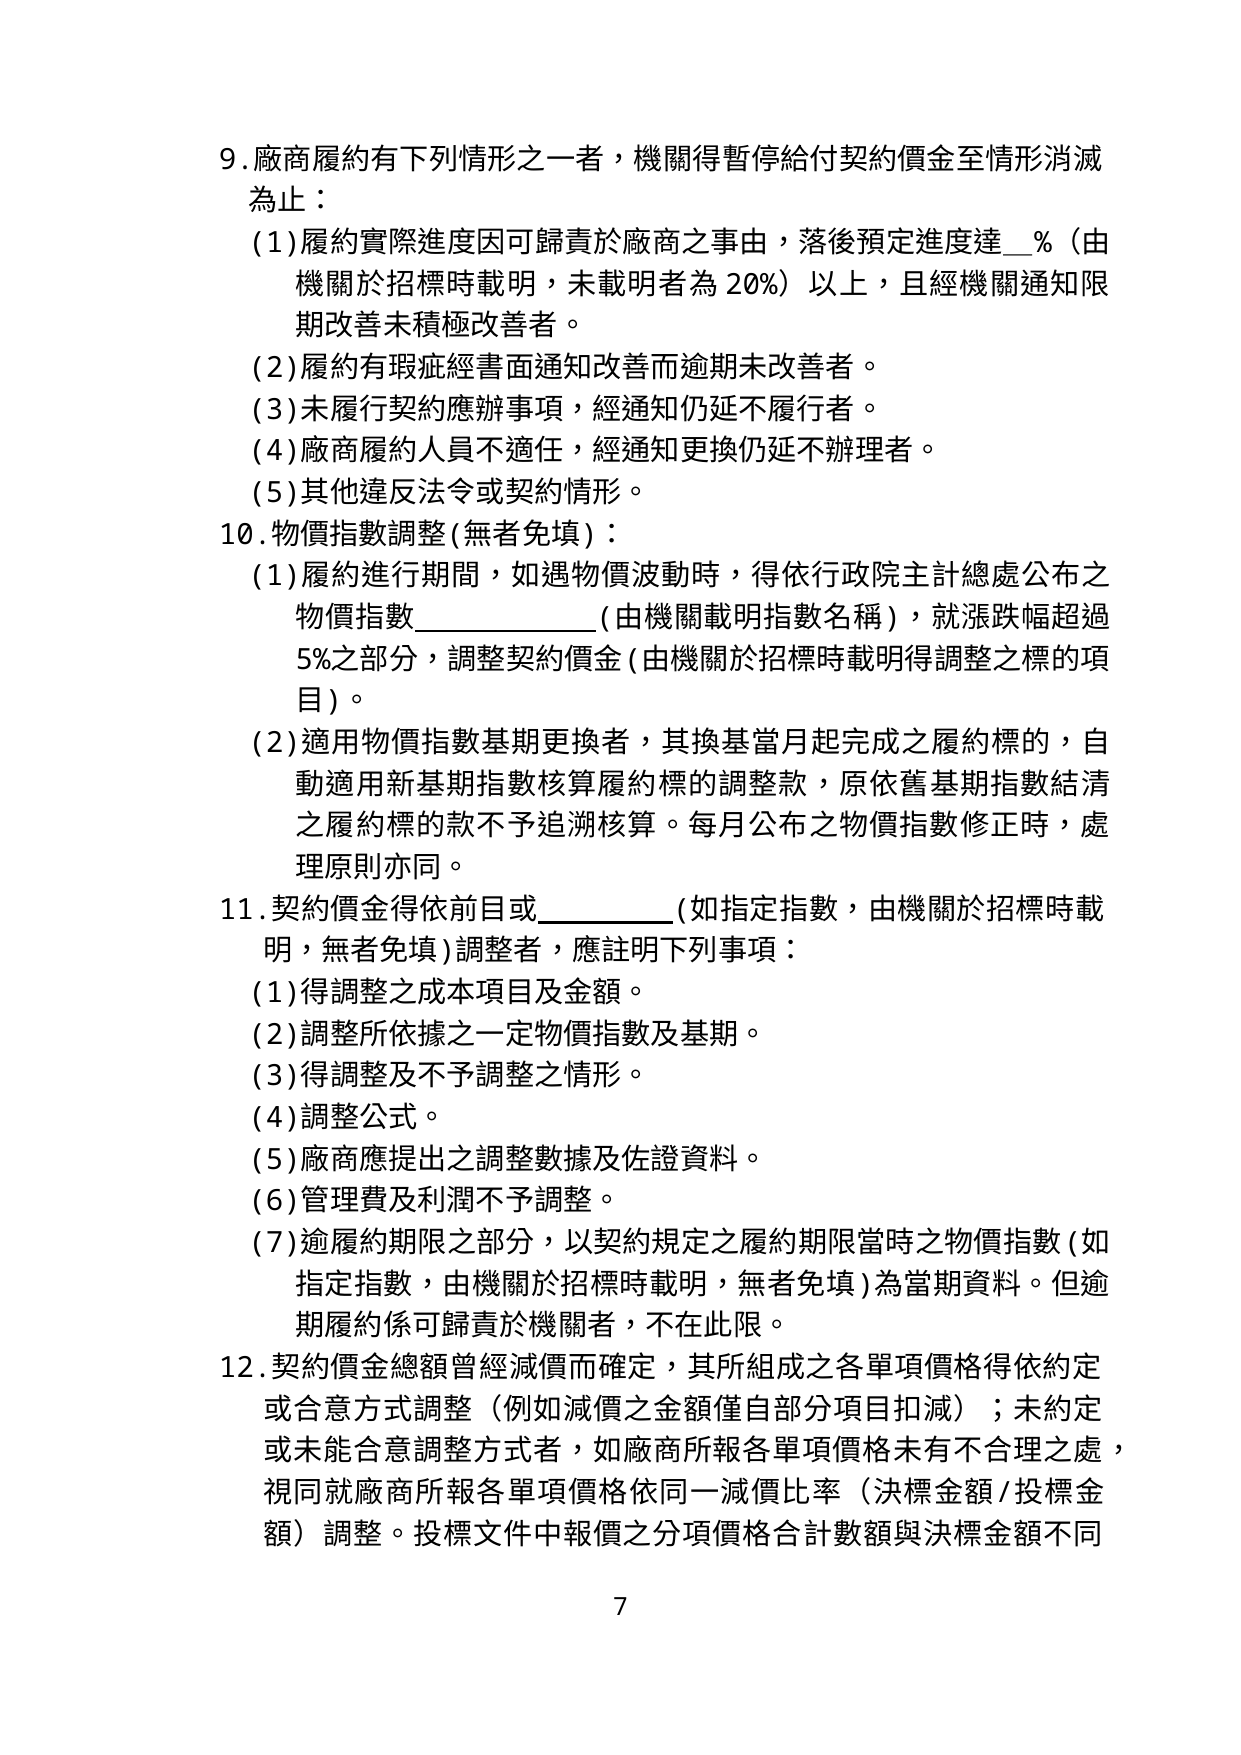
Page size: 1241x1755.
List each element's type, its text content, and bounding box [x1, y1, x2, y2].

text (2)適用物價指數基期更換者，其換基當月起完成之履約標的，自動適用新基期指數核算履約標的調整款，原依舊基期指數結清之履約標的款不予追溯核算。每月公布之物價指數修正時，處理原則亦同。 [248, 719, 1110, 886]
text (6)管理費及利潤不予調整。 [248, 1177, 1110, 1219]
text 12.契約價金總額曾經減價而確定，其所組成之各單項價格得依約定或合意方式調整（例如減價之金額僅自部分項目扣減）；未約定或未能合意調整方式者，如廠商所報各單項價格未有不合理之處，視同就廠商所報各單項價格依同一減價比率（決標金額/投標金額）調整。投標文件中報價之分項價格合計數額與決標金額不同者，依決標金額與該合計數額之比率調整之。但人力項目之報價不隨之調低。 [218, 1344, 1104, 1552]
text (1)履約實際進度因可歸責於廠商之事由，落後預定進度達＿%（由機關於招標時載明，未載明者為20%）以上，且經機關通知限期改善未積極改善者。 [248, 219, 1110, 344]
text (5)其他違反法令或契約情形。 [248, 469, 1110, 511]
text (2)履約有瑕疵經書面通知改善而逾期未改善者。 [248, 344, 1110, 386]
text 11.契約價金得依前目或 (如指定指數，由機關於招標時載明，無者免填)調整者，應註明下列事項： [218, 886, 1104, 969]
text 10.物價指數調整(無者免填)： [218, 511, 1104, 552]
text 9.廠商履約有下列情形之一者，機關得暫停給付契約價金至情形消滅為止： [218, 136, 1104, 219]
text (4)廠商履約人員不適任，經通知更換仍延不辦理者。 [248, 427, 1110, 469]
text (2)調整所依據之一定物價指數及基期。 [248, 1011, 1110, 1052]
text (5)廠商應提出之調整數據及佐證資料。 [248, 1136, 1110, 1177]
text (4)調整公式。 [248, 1094, 1110, 1136]
text (3)未履行契約應辦事項，經通知仍延不履行者。 [248, 386, 1110, 427]
text (1)得調整之成本項目及金額。 [248, 969, 1110, 1011]
text (7)逾履約期限之部分，以契約規定之履約期限當時之物價指數(如指定指數，由機關於招標時載明，無者免填)為當期資料。但逾期履約係可歸責於機關者，不在此限。 [248, 1219, 1110, 1344]
text (1)履約進行期間，如遇物價波動時，得依行政院主計總處公布之 物價指數 (由機關載明指數名稱)，就漲跌幅超過5%之部分，調整契約價金(由機關於招標時載明得調整之標的項目)。 [248, 552, 1110, 719]
text (3)得調整及不予調整之情形。 [248, 1052, 1110, 1094]
